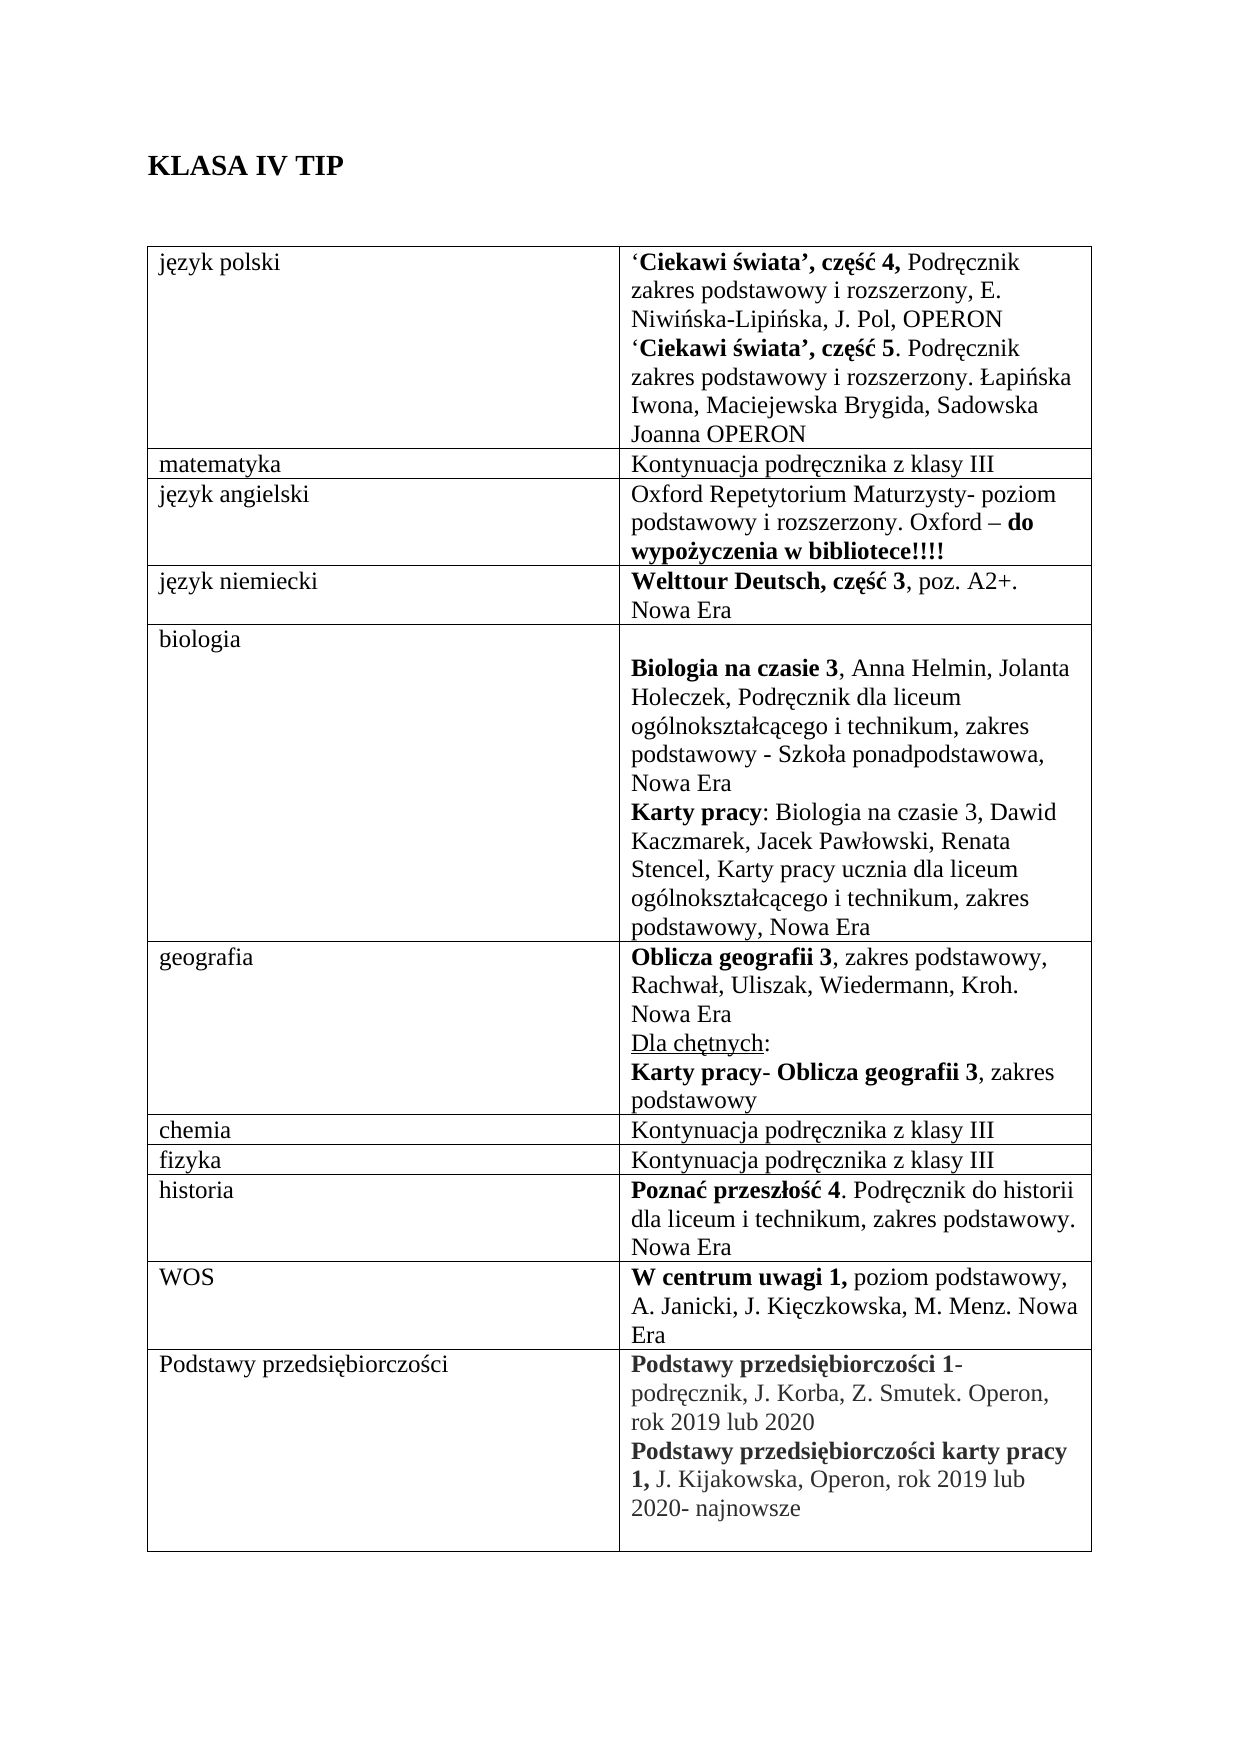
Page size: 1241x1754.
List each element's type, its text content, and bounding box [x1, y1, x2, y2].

table_cell Kontynuacja podręcznika z klasy III [620, 449, 1091, 478]
table_cell biologia [148, 625, 619, 941]
table_cell chemia [148, 1115, 619, 1144]
table_cell WOS [148, 1262, 619, 1348]
table_cell język niemiecki [148, 566, 619, 623]
table_cell Oxford Repetytorium Maturzysty- poziom podstawowy i rozszerzony. Oxford – do wypożyczenia w bibliotece!!!! [620, 479, 1091, 565]
table_cell Biologia na czasie 3, Anna Helmin, Jolanta Holeczek, Podręcznik dla liceum ogólnokształcącego i technikum, zakres podstawowy - Szkoła ponadpodstawowa, Nowa Era Karty pracy: Biologia na czasie 3, Dawid Kaczmarek, Jacek Pawłowski, Renata Stencel, Karty pracy ucznia dla liceum ogólnokształcącego i technikum, zakres podstawowy, Nowa Era [620, 625, 1091, 941]
table_header ‘Ciekawi świata’, część 4, Podręcznik zakres podstawowy i rozszerzony, E. Niwińska-Lipińska, J. Pol, OPERON ‘Ciekawi świata’, część 5. Podręcznik zakres podstawowy i rozszerzony. Łapińska Iwona, Maciejewska Brygida, Sadowska Joanna OPERON [620, 247, 1091, 448]
table_cell geografia [148, 942, 619, 1114]
table_cell język angielski [148, 479, 619, 565]
table_cell Oblicza geografii 3, zakres podstawowy, Rachwał, Uliszak, Wiedermann, Kroh. Nowa Era Dla chętnych: Karty pracy- Oblicza geografii 3, zakres podstawowy [620, 942, 1091, 1114]
table_cell Podstawy przedsiębiorczości [148, 1350, 619, 1551]
text KLASA IV TIP [148, 148, 1093, 181]
table_cell fizyka [148, 1145, 619, 1174]
table_cell Welttour Deutsch, część 3, poz. A2+. Nowa Era [620, 566, 1091, 623]
table_cell historia [148, 1175, 619, 1261]
table_header język polski [148, 247, 619, 448]
table_cell matematyka [148, 449, 619, 478]
